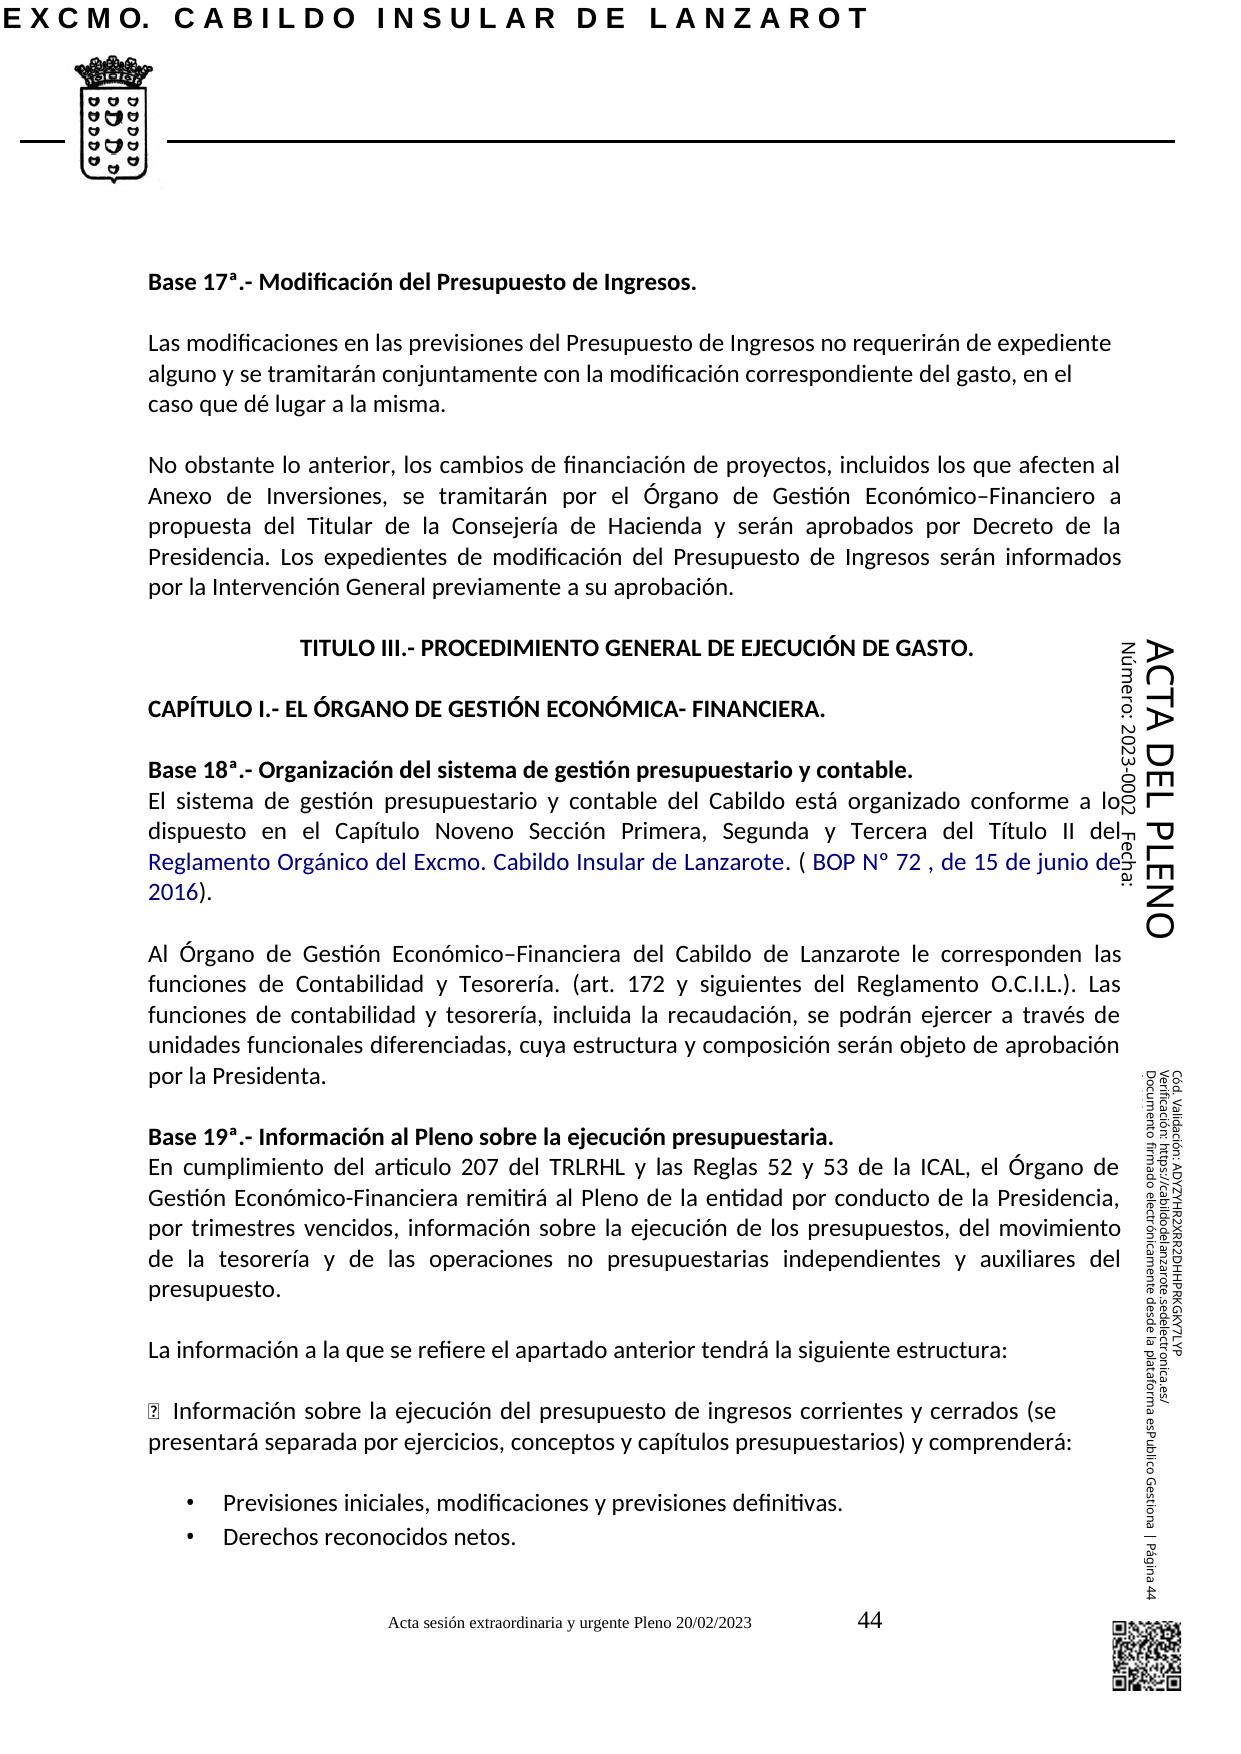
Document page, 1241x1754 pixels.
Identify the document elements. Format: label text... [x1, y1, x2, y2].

text ACTA DEL PLENO [1140, 785, 1183, 984]
text Número: 2023-0002 Fecha: 20/06/2023 [1117, 641, 1140, 754]
text Verificación: https://cabildodelanzarote.sedelectronica.es/ [1158, 1070, 1171, 1611]
text Número: 2023-0002 Fecha: 20/06/2023 [1117, 785, 1140, 984]
text Las modificaciones en las previsiones del Presupuesto de Ingresos no requerirán de expediente alguno y se tramitarán conjuntamente con la modificación correspondiente del gasto, en el caso que dé lugar a la misma. [148, 327, 1122, 419]
picture [65, 39, 167, 193]
text En cumplimiento del articulo 207 del TRLRHL y las Reglas 52 y 53 de la ICAL, el Órgano de Gestión Económico-Financiera remitirá al Pleno de la entidad por conducto de la Presidencia, por trimestres vencidos, información sobre la ejecución de los presupuestos, del movimiento de la tesorería y de las operaciones no presupuestarias independientes y auxiliares del presupuesto. [148, 1151, 1121, 1304]
subtitle Base 17ª.- Modificación del Presupuesto de Ingresos. [148, 266, 1192, 297]
list Derechos reconocidos netos. [185, 1518, 1143, 1552]
text La información a la que se refiere el apartado anterior tendrá la siguiente estructura: [148, 1334, 1143, 1365]
picture [1112, 1621, 1182, 1691]
text ACTA DEL PLENO [1140, 639, 1183, 754]
text El sistema de gestión presupuestario y contable del Cabildo está organizado conforme a lo dispuesto en el Capítulo Noveno Sección Primera, Segunda y Tercera del Título II del Reglamento Orgánico del Excmo. Cabildo Insular de Lanzarote. ( BOP Nº 72 , de 15 de junio de 2016). [148, 785, 1122, 907]
list Previsiones iniciales, modificaciones y previsiones definitivas. [185, 1483, 1143, 1518]
text No obstante lo anterior, los cambios de financiación de proyectos, incluidos los que afecten al Anexo de Inversiones, se tramitarán por el Órgano de Gestión Económico–Financiero a propuesta del Titular de la Consejería de Hacienda y serán aprobados por Decreto de la Presidencia. Los expedientes de modificación del Presupuesto de Ingresos serán informados por la Intervención General previamente a su aprobación. [148, 449, 1122, 602]
text Acta sesión extraordinaria y urgente Pleno 20/02/2023 44 [388, 1605, 1192, 1634]
text Al Órgano de Gestión Económico–Financiera del Cabildo de Lanzarote le corresponden las funciones de Contabilidad y Tesorería. (art. 172 y siguientes del Reglamento O.C.I.L.). Las funciones de contabilidad y tesorería, incluida la recaudación, se podrán ejercer a través de unidades funcionales diferenciadas, cuya estructura y composición serán objeto de aprobación por la Presidenta. [148, 938, 1121, 1090]
list Información sobre la ejecución del presupuesto de ingresos corrientes y cerrados (se presentará separada por ejercicios, conceptos y capítulos presupuestarios) y comprenderá: [148, 1395, 1122, 1456]
subtitle TITULO III.- PROCEDIMIENTO GENERAL DE EJECUCIÓN DE GASTO. CAPÍTULO I.- EL ÓRGANO DE GESTIÓN ECONÓMICA- FINANCIERA. [148, 632, 1043, 724]
text Base 18ª.- Organización del sistema de gestión presupuestario y contable. [148, 754, 1192, 785]
subtitle Base 19ª.- Información al Pleno sobre la ejecución presupuestaria. [148, 1121, 1143, 1151]
text Cód. Validación: ADYZYHR2XRR2DHHPRKGKY7LYP [1171, 1070, 1184, 1611]
text Documento firmado electrónicamente desde la plataforma esPublico Gestiona | Página 44 de 144 [1143, 1070, 1158, 1611]
